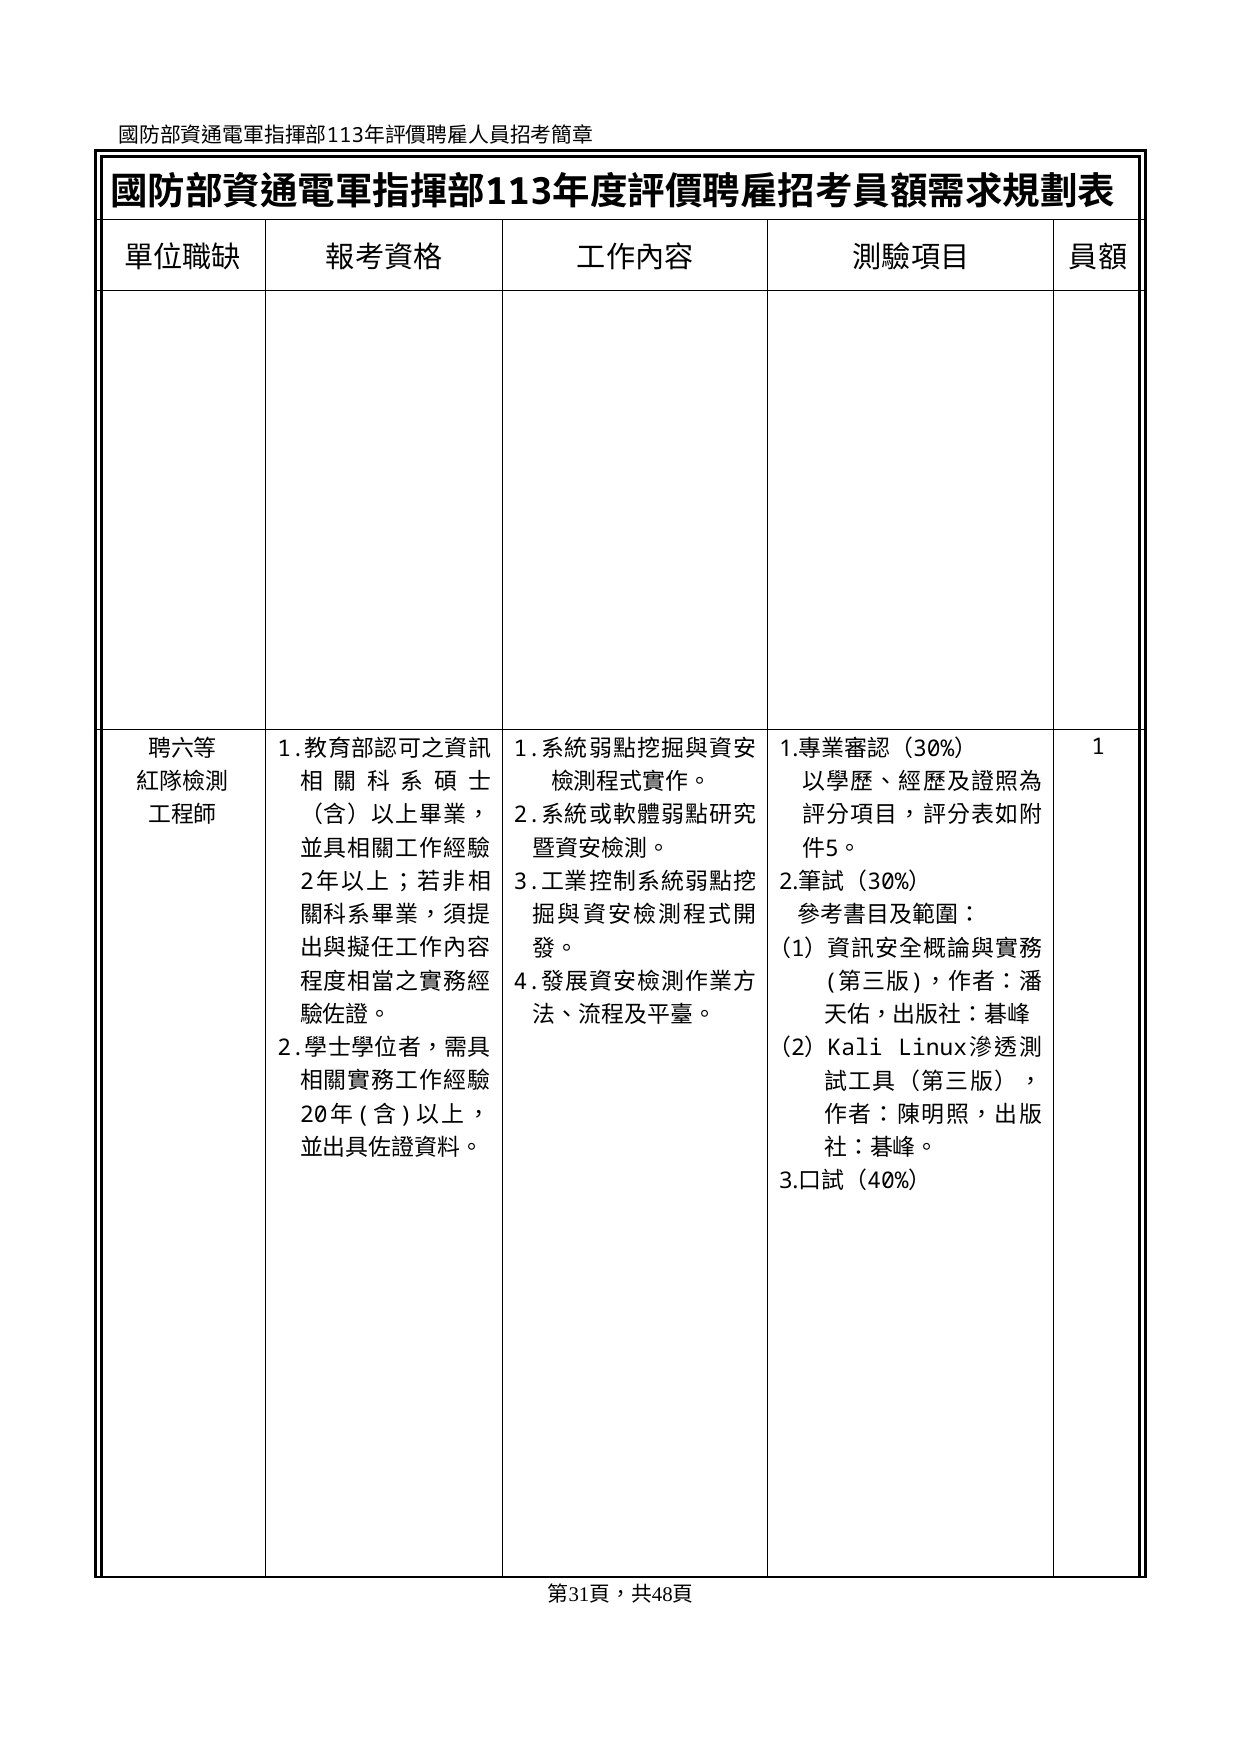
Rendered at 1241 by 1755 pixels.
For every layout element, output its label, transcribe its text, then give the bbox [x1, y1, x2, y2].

table_cell [768, 291, 1053, 729]
table_cell 報考資格 [266, 220, 502, 290]
table_cell 工作內容 [503, 220, 767, 290]
table_cell 員額 [1054, 220, 1138, 290]
table_cell [103, 291, 265, 729]
table_cell 系統弱點挖掘與資安檢測程式實作。 系統或軟體弱點研究暨資安檢測。 工業控制系統弱點挖掘與資安檢測程式開發。 發展資安檢測作業方法、流程及平臺。 [503, 730, 767, 1576]
table_header 國防部資通電軍指揮部113年度評價聘雇招考員額需求規劃表 [99, 152, 1142, 219]
table_cell 單位職缺 [103, 220, 265, 290]
table_cell [503, 291, 767, 729]
table_cell 1 [1054, 730, 1138, 1576]
table_cell 教育部認可之資訊相關科系碩士（含）以上畢業，並具相關工作經驗2年以上；若非相關科系畢業，須提出與擬任工作內容程度相當之實務經驗佐證。 學士學位者，需具相關實務工作經驗20年(含)以上，並出具佐證資料。 [266, 730, 502, 1576]
table_cell [1054, 291, 1138, 729]
table_cell 測驗項目 [768, 220, 1053, 290]
table_cell [266, 291, 502, 729]
table_cell 聘六等 紅隊檢測 工程師 [103, 730, 265, 1576]
table_cell 專業審認（30%） 以學歷、經歷及證照為評分項目，評分表如附件5。 筆試（30%） 參考書目及範圍： 資訊安全概論與實務(第三版)，作者：潘天佑，出版社：碁峰 Kali Linux滲透測試工具（第三版），作者：陳明照，出版社：碁峰。 口試（40%） [768, 730, 1053, 1576]
